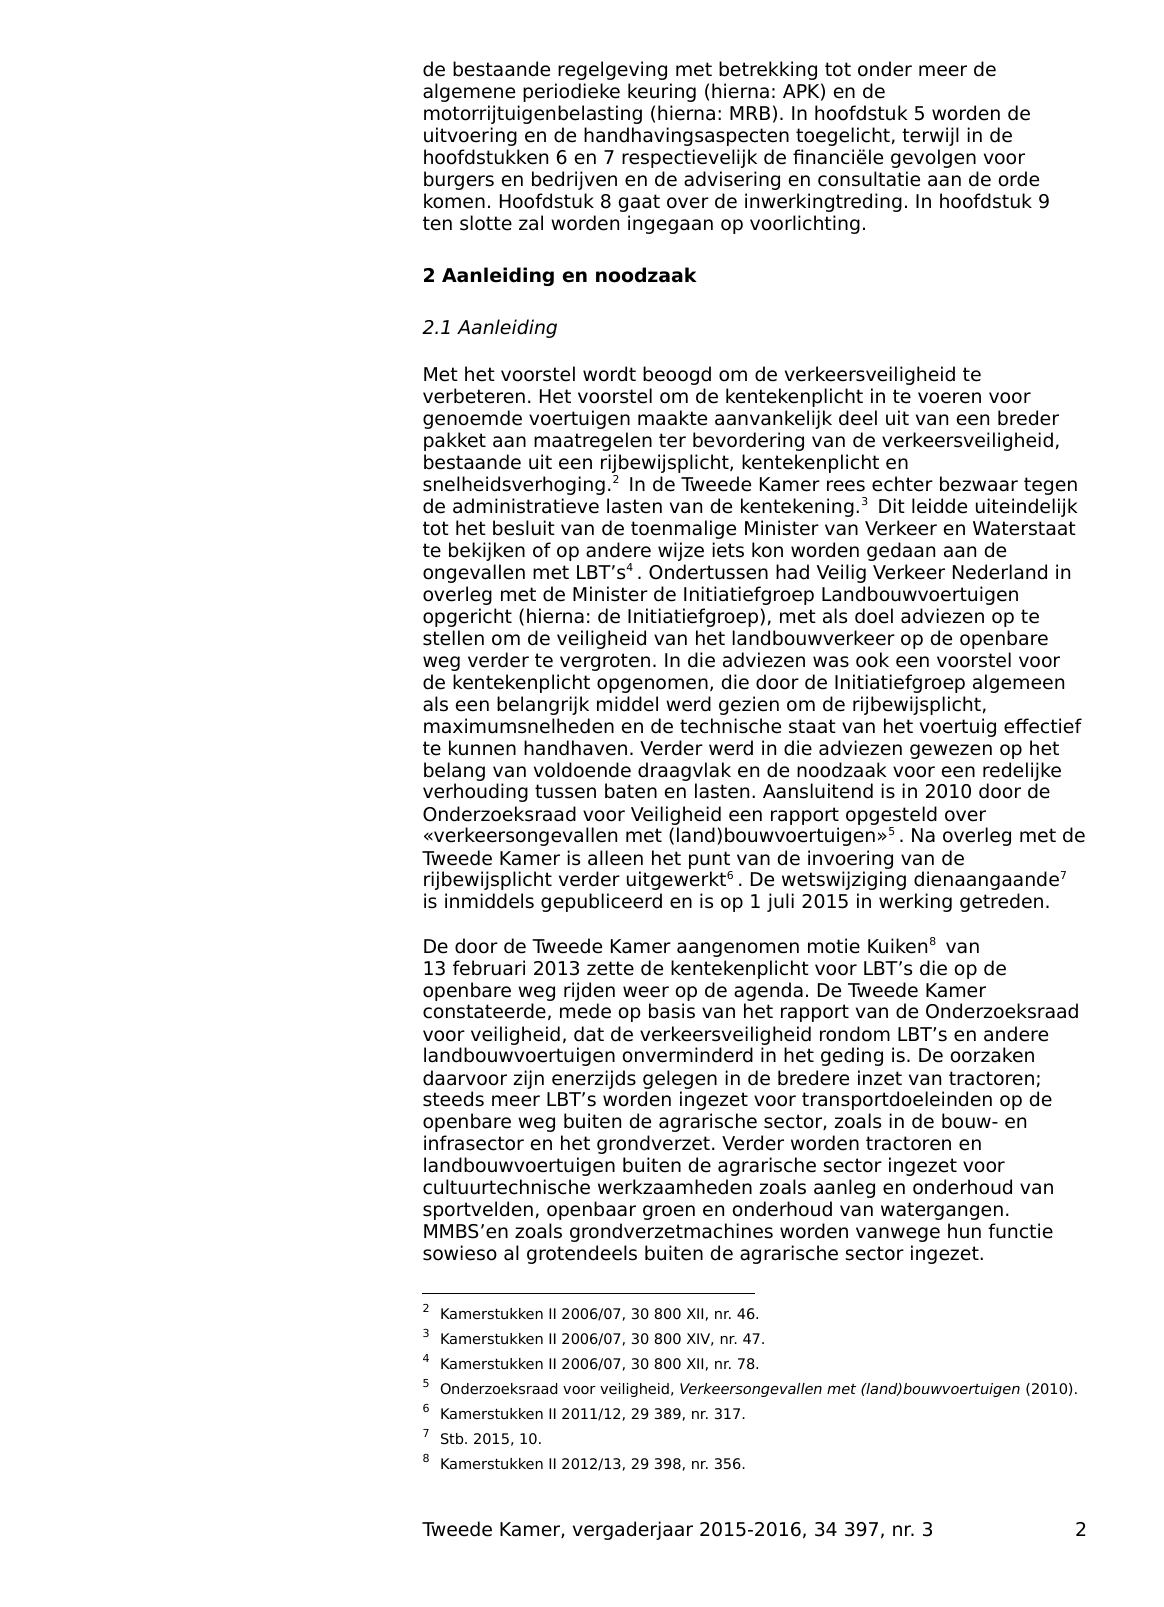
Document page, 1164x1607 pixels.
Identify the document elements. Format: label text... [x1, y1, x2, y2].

text Kamerstukken II 2012/13, 29 398, nr. 356. [422, 1452, 1087, 1474]
subtitle 2 Aanleiding en noodzaak [422, 265, 1087, 287]
text Kamerstukken II 2006/07, 30 800 XII, nr. 78. [422, 1352, 1087, 1374]
text Met het voorstel wordt beoogd om de verkeersveiligheid te verbeteren. Het voorstel om de kentekenplicht in te voeren voor genoemde voertuigen maakte aanvankelijk deel uit van een breder pakket aan maatregelen ter bevordering van de verkeersveiligheid, bestaande uit een rijbewijsplicht, kentekenplicht en snelheidsverhoging. In de Tweede Kamer rees echter bezwaar tegen de administratieve lasten van de kentekening. Dit leidde uiteindelijk tot het besluit van de toenmalige Minister van Verkeer en Waterstaat te bekijken of op andere wijze iets kon worden gedaan aan de ongevallen met LBT’s. Ondertussen had Veilig Verkeer Nederland in overleg met de Minister de Initiatiefgroep Landbouwvoertuigen opgericht (hierna: de Initiatiefgroep), met als doel adviezen op te stellen om de veiligheid van het landbouwverkeer op de openbare weg verder te vergroten. In die adviezen was ook een voorstel voor de kentekenplicht opgenomen, die door de Initiatiefgroep algemeen als een belangrijk middel werd gezien om de rijbewijsplicht, maximumsnelheden en de technische staat van het voertuig effectief te kunnen handhaven. Verder werd in die adviezen gewezen op het belang van voldoende draagvlak en de noodzaak voor een redelijke verhouding tussen baten en lasten. Aansluitend is in 2010 door de Onderzoeksraad voor Veiligheid een rapport opgesteld over «verkeersongevallen met (land)bouwvoertuigen». Na overleg met de Tweede Kamer is alleen het punt van de invoering van de rijbewijsplicht verder uitgewerkt. De wetswijziging dienaangaande is inmiddels gepubliceerd en is op 1 juli 2015 in werking getreden. [422, 364, 1087, 913]
text Onderzoeksraad voor veiligheid, Verkeersongevallen met (land)bouwvoertuigen (2010). [422, 1377, 1087, 1399]
text Stb. 2015, 10. [422, 1427, 1087, 1449]
text Kamerstukken II 2006/07, 30 800 XIV, nr. 47. [422, 1327, 1087, 1349]
text De door de Tweede Kamer aangenomen motie Kuiken van 13 februari 2013 zette de kentekenplicht voor LBT’s die op de openbare weg rijden weer op de agenda. De Tweede Kamer constateerde, mede op basis van het rapport van de Onderzoeksraad voor veiligheid, dat de verkeersveiligheid rondom LBT’s en andere landbouwvoertuigen onverminderd in het geding is. De oorzaken daarvoor zijn enerzijds gelegen in de bredere inzet van tractoren; steeds meer LBT’s worden ingezet voor transportdoeleinden op de openbare weg buiten de agrarische sector, zoals in de bouw- en infrasector en het grondverzet. Verder worden tractoren en landbouwvoertuigen buiten de agrarische sector ingezet voor cultuurtechnische werkzaamheden zoals aanleg en onderhoud van sportvelden, openbaar groen en onderhoud van watergangen. MMBS’en zoals grondverzetmachines worden vanwege hun functie sowieso al grotendeels buiten de agrarische sector ingezet. [422, 936, 1087, 1265]
subtitle 2.1 Aanleiding [422, 317, 1087, 339]
text Kamerstukken II 2011/12, 29 389, nr. 317. [422, 1402, 1087, 1424]
text Kamerstukken II 2006/07, 30 800 XII, nr. 46. [422, 1302, 1087, 1324]
text de bestaande regelgeving met betrekking tot onder meer de algemene periodieke keuring (hierna: APK) en de motorrijtuigenbelasting (hierna: MRB). In hoofdstuk 5 worden de uitvoering en de handhavingsaspecten toegelicht, terwijl in de hoofdstukken 6 en 7 respectievelijk de financiële gevolgen voor burgers en bedrijven en de advisering en consultatie aan de orde komen. Hoofdstuk 8 gaat over de inwerkingtreding. In hoofdstuk 9 ten slotte zal worden ingegaan op voorlichting. [422, 59, 1087, 235]
